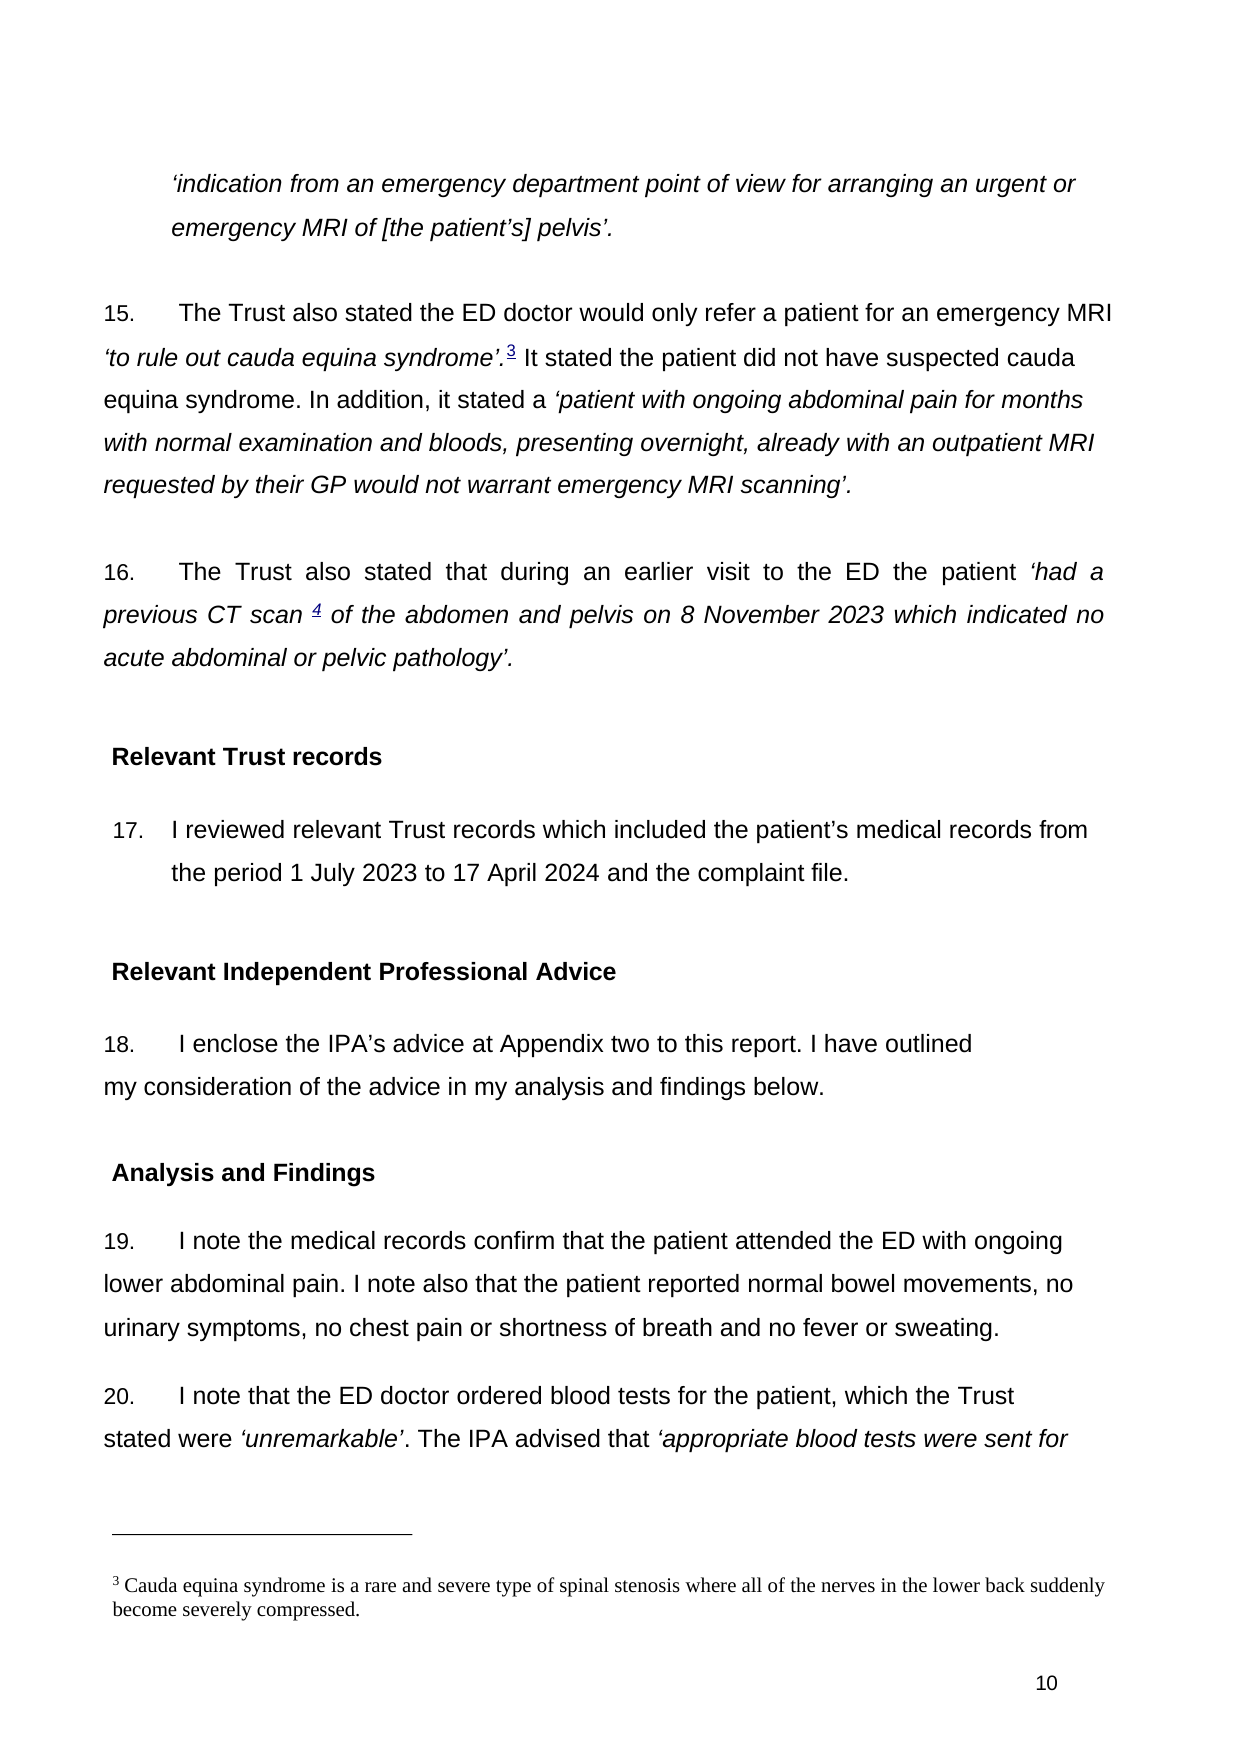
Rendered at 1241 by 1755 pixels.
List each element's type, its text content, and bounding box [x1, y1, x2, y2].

list I reviewed relevant Trust records which included the patient’s medical records from [112, 814, 1211, 843]
subtitle Analysis and Findings [111, 1158, 1211, 1187]
list I note the medical records confirm that the patient attended the ED with ongoing lower abdominal pain. I note also that the patient reported normal bowel movements, no urinary symptoms, no chest pain or shortness of breath and no fever or sweating. [103, 1226, 1123, 1341]
list The Trust also stated the ED doctor would only refer a patient for an emergency MRI ‘to rule out cauda equina syndrome’.3 It stated the patient did not have suspected cauda equina syndrome. In addition, it stated a ‘patient with ongoing abdominal pain for months with normal examination and bloods, presenting overnight, already with an outpatient MRI requested by their GP would not warrant emergency MRI scanning’. [103, 298, 1118, 499]
text 3 Cauda equina syndrome is a rare and severe type of spinal stenosis where all of the nerves in the lower back suddenly become severely compressed. [112, 1573, 1121, 1621]
text the period 1 July 2023 to 17 April 2024 and the complaint file. [171, 858, 1211, 886]
list I note that the ED doctor ordered blood tests for the patient, which the Trust stated were ‘unremarkable’. The IPA advised that ‘appropriate blood tests were sent for [103, 1381, 1082, 1453]
list I enclose the IPA’s advice at Appendix two to this report. I have outlined my consideration of the advice in my analysis and findings below. [103, 1029, 1006, 1101]
text ‘indication from an emergency department point of view for arranging an urgent or emergency MRI of [the patient’s] pelvis’. [171, 169, 1121, 241]
subtitle Relevant Trust records [111, 742, 1211, 771]
subtitle Relevant Independent Professional Advice [111, 956, 1211, 985]
list The Trust also stated that during an earlier visit to the ED the patient ‘had a previous CT scan 4 of the abdomen and pelvis on 8 November 2023 which indicated no acute abdominal or pelvic pathology’. [103, 557, 1105, 672]
